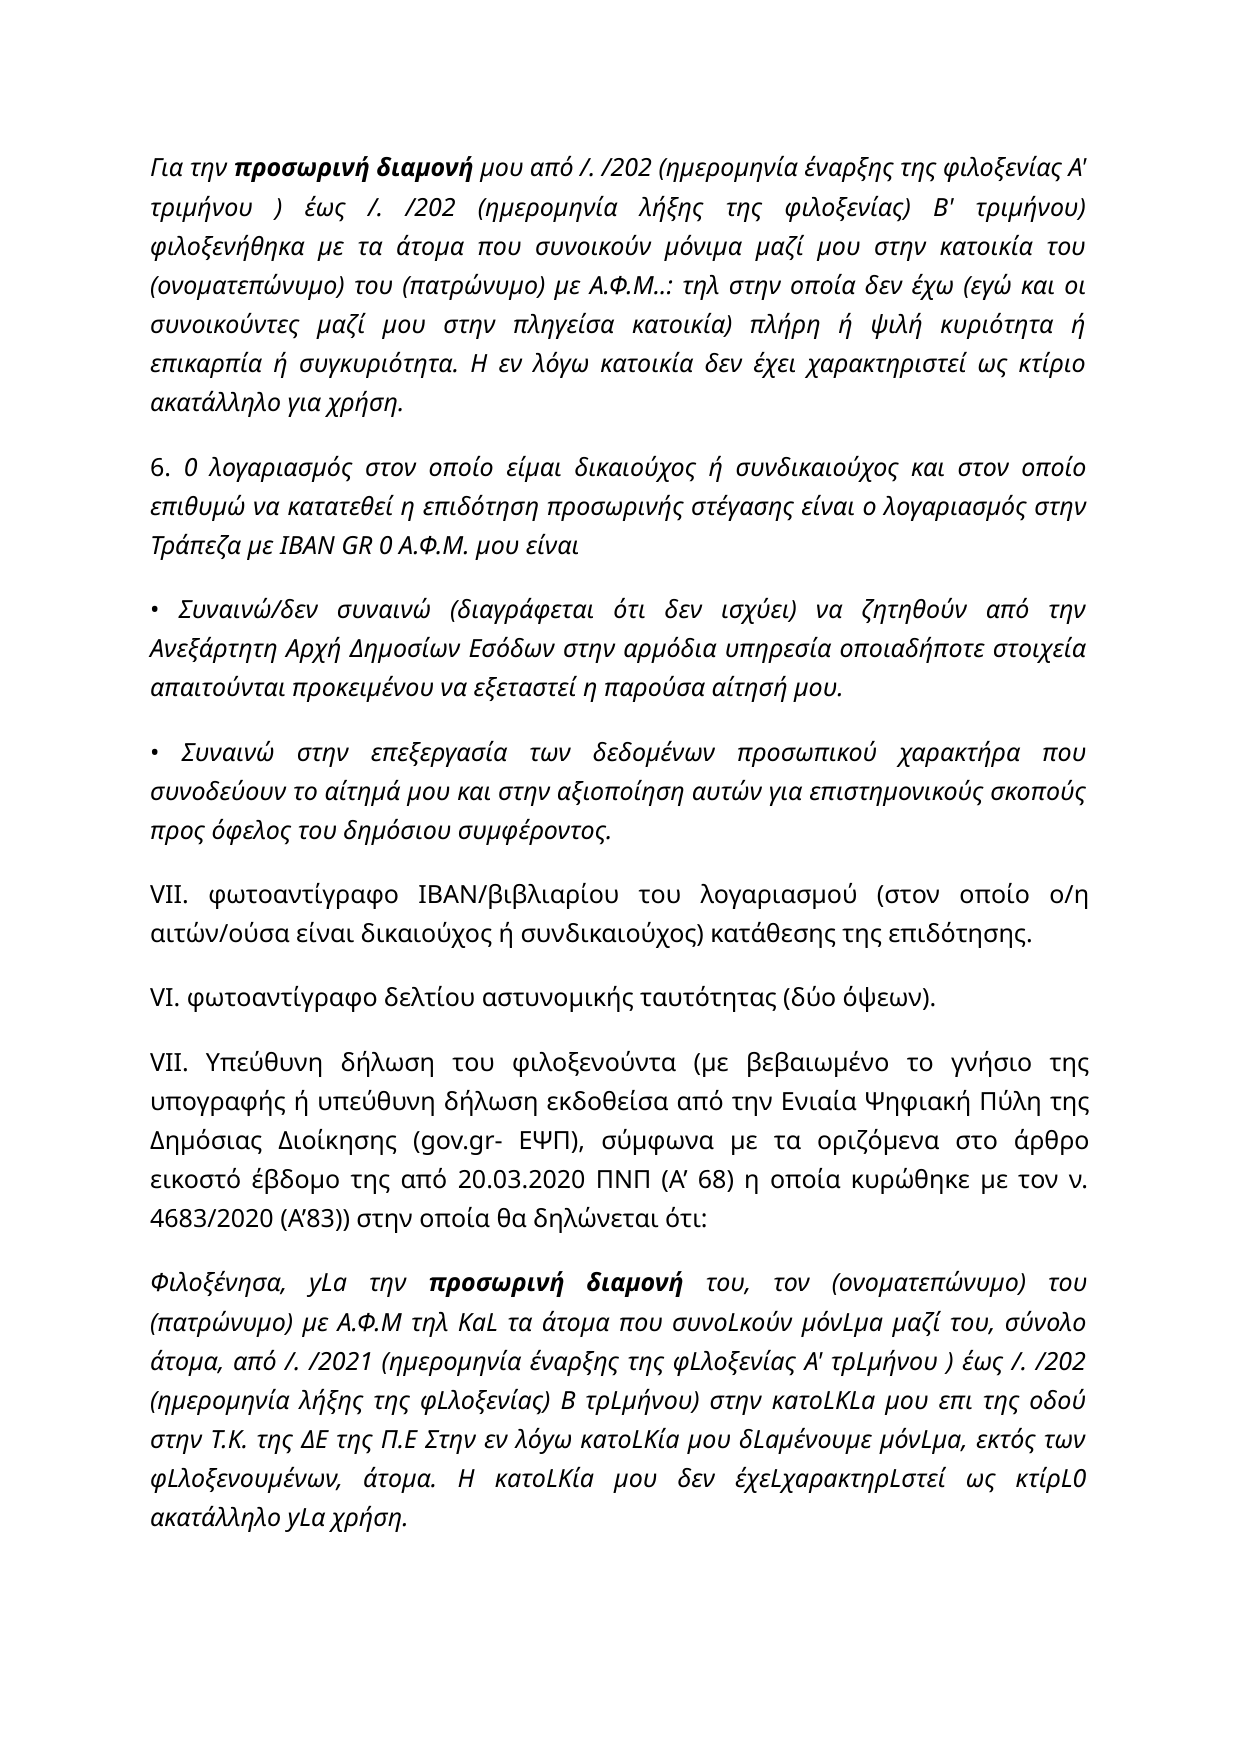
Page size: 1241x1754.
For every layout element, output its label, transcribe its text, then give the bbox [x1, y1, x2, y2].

text • Συναινώ στην επεξεργασία των δεδομένων προσωπικού χαρακτήρα που συνοδεύουν το αίτημά μου και στην αξιοποίηση αυτών για επιστημονικούς σκοπούς προς όφελος του δημόσιου συμφέροντος. [150, 734, 1090, 847]
text VII. Υπεύθυνη δήλωση του φιλοξενούντα (με βεβαιωμένο το γνήσιο της υπογραφής ή υπεύθυνη δήλωση εκδοθείσα από την Ενιαία Ψηφιακή Πύλη της Δημόσιας Διοίκησης (gov.gr- ΕΨΠ), σύμφωνα με τα οριζόμενα στο άρθρο εικοστό έβδομο της από 20.03.2020 ΠΝΠ (Α’ 68) η οποία κυρώθηκε με τον ν. 4683/2020 (Α’83)) στην οποία θα δηλώνεται ότι: [150, 1044, 1090, 1235]
text VII. φωτοαντίγραφο IBAN/βιβλιαρίου του λογαριασμού (στον οποίο ο/η αιτών/ούσα είναι δικαιούχος ή συνδικαιούχος) κατάθεσης της επιδότησης. [150, 877, 1090, 950]
text Φιλοξένησα, yLa την προσωρινή διαμονή του, τον (ονοματεπώνυμο) του (πατρώνυμο) με Α.Φ.Μ τηλ KaL τα άτομα που συνοLκούν μόνLμa μαζί του, σύνολο άτομα, από /. /2021 (ημερομηνία έναρξης της φLλοξενίaς Α' τρLμήνου ) έως /. /202 (ημερομηνία λήξης της φLλοξενίaς) Β τρLμήνου) στην κaτοLKLa μου επι της οδού στην T.K. της ΔΕ της Π.Ε Στην εν λόyω κaτοLKίa μου δLaμένουμε μόνLμa, εκτός των φLλοξενουμένων, άτομα. Η κaτοLKίa μου δεν έχεLχaρaκτηρLστεί ως κτίρL0 ακατάλληλο yLα χρήση. [150, 1265, 1090, 1534]
text VI. φωτοαντίγραφο δελτίου αστυνομικής ταυτότητας (δύο όψεων). [150, 980, 1090, 1014]
text 6. 0 λογαριασμός στον οποίο είμαι δικαιούχος ή συνδικαιούχος και στον οποίο επιθυμώ να κατατεθεί η επιδότηση προσωρινής στέγασης είναι ο λογαριασμός στην Τράπεζα με IBAN GR 0 Α.Φ.Μ. μου είναι [150, 449, 1090, 562]
text • Συναινώ/δεν συναινώ (διαγράφεται ότι δεν ισχύει) να ζητηθούν από την Ανεξάρτητη Αρχή Δημοσίων Εσόδων στην αρμόδια υπηρεσία οποιαδήποτε στοιχεία απαιτούνται προκειμένου να εξεταστεί η παρούσα αίτησή μου. [150, 592, 1090, 704]
text Για την προσωρινή διαμονή μου από /. /202 (ημερομηνία έναρξης της φιλοξενίας Α' τριμήνου ) έως /. /202 (ημερομηνία λήξης της φιλοξενίας) Β' τριμήνου) φιλοξενήθηκα με τα άτομα που συνοικούν μόνιμα μαζί μου στην κατοικία του (ονοματεπώνυμο) του (πατρώνυμο) με Α.Φ.Μ..: τηλ στην οποία δεν έχω (εγώ και οι συνοικούντες μαζί μου στην πληγείσα κατοικία) πλήρη ή ψιλή κυριότητα ή επικαρπία ή συγκυριότητα. Η εν λόγω κατοικία δεν έχει χαρακτηριστεί ως κτίριο ακατάλληλο για χρήση. [150, 150, 1090, 419]
